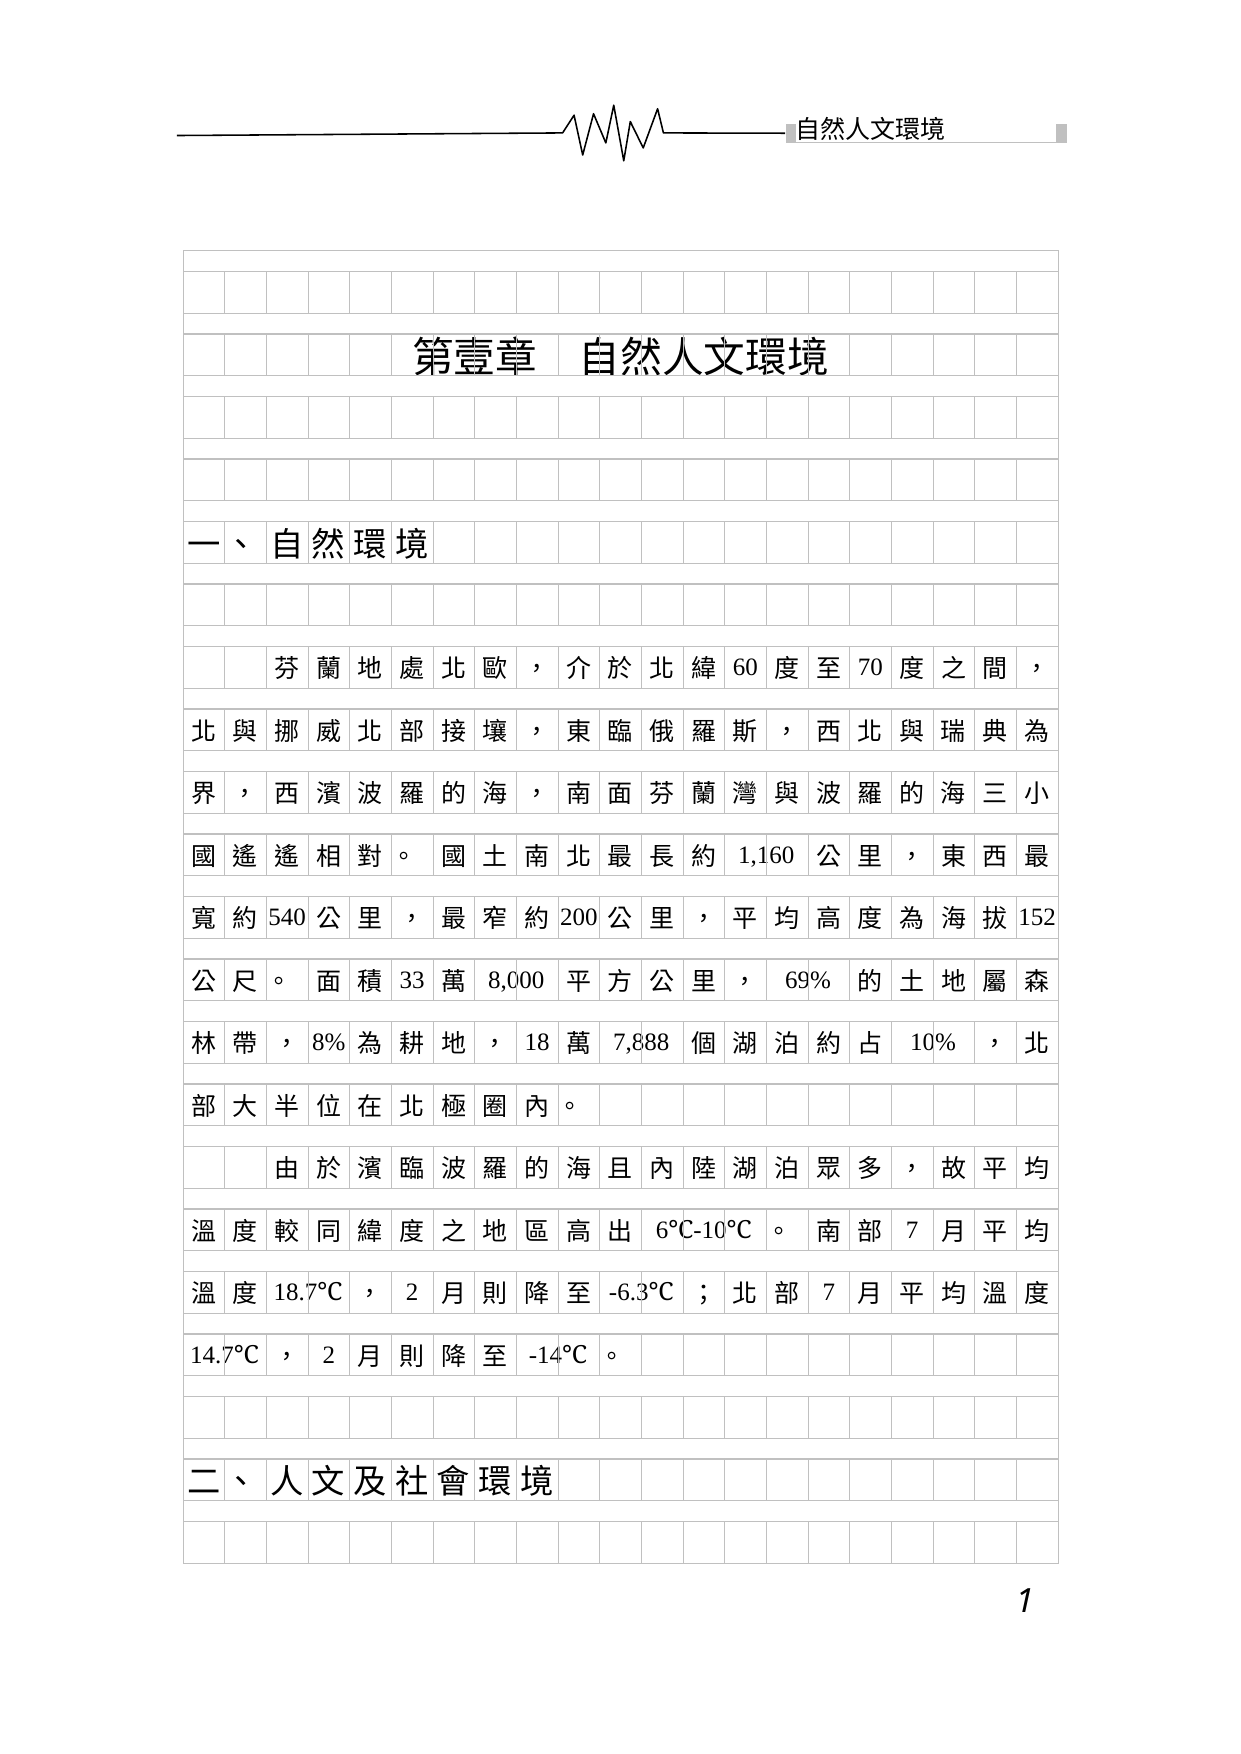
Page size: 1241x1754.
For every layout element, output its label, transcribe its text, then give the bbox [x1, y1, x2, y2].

text 由於濱臨波羅的海且內陸湖泊眾多，故平均溫度較同緯度之地區高出6℃-10℃。南部7月平均溫度18.7℃，2月則降至-6.3℃；北部7月平均溫度14.7℃，2月則降至-14℃。 [184, 1314, 1058, 1333]
text 芬蘭地處北歐，介於北緯60度至70度之間，北與挪威北部接壤，東臨俄羅斯，西北與瑞典為界，西濱波羅的海，南面芬蘭灣與波羅的海三小國遙遙相對。國土南北最長約1,160公里，東西最寬約540公里，最窄約200公里，平均高度為海拔152公尺。面積33萬8,000平方公里，69%的土地屬森林帶，8%為耕地，18萬7,888個湖泊約占10%，北部大半位在北極圈內。 [184, 689, 1058, 708]
text 一、自然環境 [600, 522, 641, 563]
text 一、自然環境 [392, 522, 433, 563]
text 二、人文及社會環境 [1017, 1460, 1058, 1500]
text 一、自然環境 [309, 522, 349, 563]
text 一、自然環境 [434, 522, 474, 563]
text 二、人文及社會環境 [642, 1460, 683, 1500]
text 二、人文及社會環境 [809, 1460, 849, 1500]
text 二、人文及社會環境 [934, 1460, 974, 1500]
text 一、自然環境 [725, 522, 766, 563]
text 由於濱臨波羅的海且內陸湖泊眾多，故平均溫度較同緯度之地區高出6℃-10℃。南部7月平均溫度18.7℃，2月則降至-6.3℃；北部7月平均溫度14.7℃，2月則降至-14℃。 [184, 1189, 1058, 1208]
text 二、人文及社會環境 [350, 1460, 391, 1500]
text 一、自然環境 [934, 522, 974, 563]
text 一、自然環境 [517, 522, 558, 563]
text 二、人文及社會環境 [517, 1460, 558, 1500]
text 第壹章 自然人文環境 [350, 335, 391, 375]
text 二、人文及社會環境 [309, 1460, 349, 1500]
text 第壹章 自然人文環境 [975, 335, 1016, 375]
text 一、自然環境 [809, 522, 849, 563]
text 一、自然環境 [267, 522, 308, 563]
text 芬蘭地處北歐，介於北緯60度至70度之間，北與挪威北部接壤，東臨俄羅斯，西北與瑞典為界，西濱波羅的海，南面芬蘭灣與波羅的海三小國遙遙相對。國土南北最長約1,160公里，東西最寬約540公里，最窄約200公里，平均高度為海拔152公尺。面積33萬8,000平方公里，69%的土地屬森林帶，8%為耕地，18萬7,888個湖泊約占10%，北部大半位在北極圈內。 [184, 939, 1058, 958]
text 二、人文及社會環境 [184, 1439, 1058, 1458]
text 第壹章 自然人文環境 [517, 335, 558, 375]
text 第壹章 自然人文環境 [684, 357, 699, 375]
text 第壹章 自然人文環境 [1017, 335, 1058, 375]
text 第壹章 自然人文環境 [767, 335, 808, 375]
text 第壹章 自然人文環境 [392, 335, 433, 375]
text 第壹章 自然人文環境 [934, 335, 974, 375]
text 第壹章 自然人文環境 [184, 314, 1058, 333]
text 由於濱臨波羅的海且內陸湖泊眾多，故平均溫度較同緯度之地區高出6℃-10℃。南部7月平均溫度18.7℃，2月則降至-6.3℃；北部7月平均溫度14.7℃，2月則降至-14℃。 [184, 1126, 1058, 1146]
text 二、人文及社會環境 [684, 1460, 724, 1500]
text 第壹章 自然人文環境 [184, 335, 224, 375]
text 第壹章 自然人文環境 [642, 335, 683, 375]
text 第壹章 自然人文環境 [267, 335, 308, 375]
text 二、人文及社會環境 [225, 1460, 266, 1500]
text 第壹章 自然人文環境 [668, 354, 683, 375]
text 芬蘭地處北歐，介於北緯60度至70度之間，北與挪威北部接壤，東臨俄羅斯，西北與瑞典為界，西濱波羅的海，南面芬蘭灣與波羅的海三小國遙遙相對。國土南北最長約1,160公里，東西最寬約540公里，最窄約200公里，平均高度為海拔152公尺。面積33萬8,000平方公里，69%的土地屬森林帶，8%為耕地，18萬7,888個湖泊約占10%，北部大半位在北極圈內。 [184, 626, 1058, 646]
text 二、人文及社會環境 [559, 1460, 599, 1500]
text 第壹章 自然人文環境 [809, 335, 849, 375]
text 第壹章 自然人文環境 [725, 335, 766, 375]
text 二、人文及社會環境 [600, 1460, 641, 1500]
text 一、自然環境 [1017, 522, 1058, 563]
text 二、人文及社會環境 [475, 1460, 516, 1500]
text 第壹章 自然人文環境 [434, 335, 474, 375]
text 芬蘭地處北歐，介於北緯60度至70度之間，北與挪威北部接壤，東臨俄羅斯，西北與瑞典為界，西濱波羅的海，南面芬蘭灣與波羅的海三小國遙遙相對。國土南北最長約1,160公里，東西最寬約540公里，最窄約200公里，平均高度為海拔152公尺。面積33萬8,000平方公里，69%的土地屬森林帶，8%為耕地，18萬7,888個湖泊約占10%，北部大半位在北極圈內。 [184, 1064, 1058, 1083]
text 一、自然環境 [642, 522, 683, 563]
text 二、人文及社會環境 [892, 1460, 933, 1500]
text 第壹章 自然人文環境 [475, 335, 516, 375]
text 一、自然環境 [559, 522, 599, 563]
text 二、人文及社會環境 [392, 1460, 433, 1500]
text 一、自然環境 [975, 522, 1016, 563]
text 第壹章 自然人文環境 [225, 335, 266, 375]
text 二、人文及社會環境 [725, 1460, 766, 1500]
text 一、自然環境 [184, 501, 1058, 521]
text 一、自然環境 [684, 522, 724, 563]
text 第壹章 自然人文環境 [684, 335, 724, 375]
text 第壹章 自然人文環境 [850, 335, 891, 375]
text 一、自然環境 [350, 522, 391, 563]
text 一、自然環境 [184, 522, 224, 563]
text 芬蘭地處北歐，介於北緯60度至70度之間，北與挪威北部接壤，東臨俄羅斯，西北與瑞典為界，西濱波羅的海，南面芬蘭灣與波羅的海三小國遙遙相對。國土南北最長約1,160公里，東西最寬約540公里，最窄約200公里，平均高度為海拔152公尺。面積33萬8,000平方公里，69%的土地屬森林帶，8%為耕地，18萬7,888個湖泊約占10%，北部大半位在北極圈內。 [184, 751, 1058, 771]
text 芬蘭地處北歐，介於北緯60度至70度之間，北與挪威北部接壤，東臨俄羅斯，西北與瑞典為界，西濱波羅的海，南面芬蘭灣與波羅的海三小國遙遙相對。國土南北最長約1,160公里，東西最寬約540公里，最窄約200公里，平均高度為海拔152公尺。面積33萬8,000平方公里，69%的土地屬森林帶，8%為耕地，18萬7,888個湖泊約占10%，北部大半位在北極圈內。 [184, 814, 1058, 833]
text 第壹章 自然人文環境 [309, 335, 349, 375]
text 芬蘭地處北歐，介於北緯60度至70度之間，北與挪威北部接壤，東臨俄羅斯，西北與瑞典為界，西濱波羅的海，南面芬蘭灣與波羅的海三小國遙遙相對。國土南北最長約1,160公里，東西最寬約540公里，最窄約200公里，平均高度為海拔152公尺。面積33萬8,000平方公里，69%的土地屬森林帶，8%為耕地，18萬7,888個湖泊約占10%，北部大半位在北極圈內。 [184, 1001, 1058, 1021]
text 二、人文及社會環境 [975, 1460, 1016, 1500]
text 一、自然環境 [850, 522, 891, 563]
text 第壹章 自然人文環境 [892, 335, 933, 375]
text 二、人文及社會環境 [767, 1460, 808, 1500]
text 二、人文及社會環境 [267, 1460, 308, 1500]
text 二、人文及社會環境 [850, 1460, 891, 1500]
text 第壹章 自然人文環境 [559, 335, 599, 375]
text 一、自然環境 [767, 522, 808, 563]
text 芬蘭地處北歐，介於北緯60度至70度之間，北與挪威北部接壤，東臨俄羅斯，西北與瑞典為界，西濱波羅的海，南面芬蘭灣與波羅的海三小國遙遙相對。國土南北最長約1,160公里，東西最寬約540公里，最窄約200公里，平均高度為海拔152公尺。面積33萬8,000平方公里，69%的土地屬森林帶，8%為耕地，18萬7,888個湖泊約占10%，北部大半位在北極圈內。 [184, 876, 1058, 896]
text 由於濱臨波羅的海且內陸湖泊眾多，故平均溫度較同緯度之地區高出6℃-10℃。南部7月平均溫度18.7℃，2月則降至-6.3℃；北部7月平均溫度14.7℃，2月則降至-14℃。 [184, 1251, 1058, 1271]
text 第壹章 自然人文環境 [600, 335, 641, 375]
text 一、自然環境 [475, 522, 516, 563]
text 一、自然環境 [225, 522, 266, 563]
text 二、人文及社會環境 [434, 1460, 474, 1500]
text 二、人文及社會環境 [184, 1460, 224, 1500]
text 一、自然環境 [892, 522, 933, 563]
